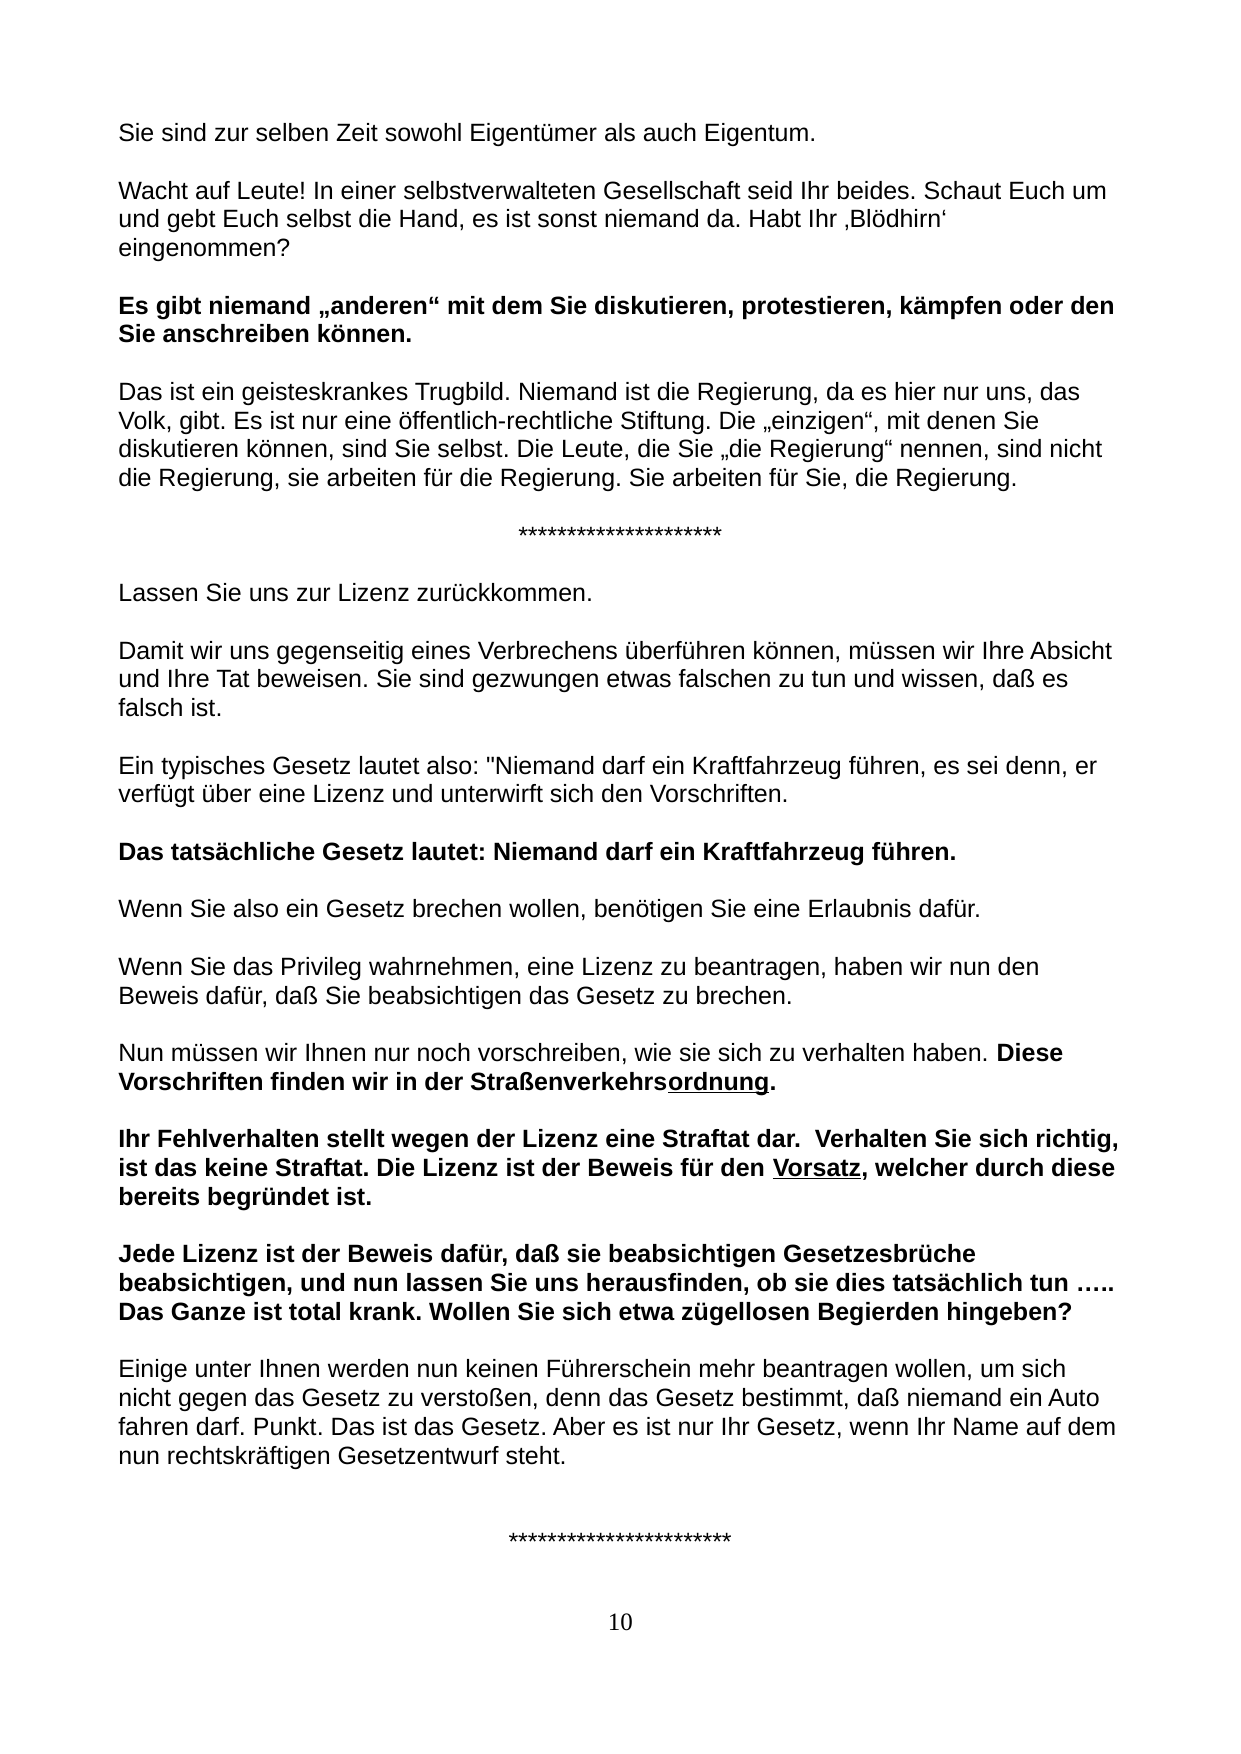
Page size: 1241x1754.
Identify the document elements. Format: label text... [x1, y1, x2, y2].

text Damit wir uns gegenseitig eines Verbrechens überführen können, müssen wir Ihre Absicht und Ihre Tat beweisen. Sie sind gezwungen etwas falschen zu tun und wissen, daß es falsch ist. [118, 636, 1122, 722]
text Ein typisches Gesetz lautet also: "Niemand darf ein Kraftfahrzeug führen, es sei denn, er verfügt über eine Lizenz und unterwirft sich den Vorschriften. [118, 751, 1122, 808]
text Wenn Sie also ein Gesetz brechen wollen, benötigen Sie eine Erlaubnis dafür. [118, 894, 1122, 923]
text Wenn Sie das Privileg wahrnehmen, eine Lizenz zu beantragen, haben wir nun den Beweis dafür, daß Sie beabsichtigen das Gesetz zu brechen. [118, 952, 1122, 1009]
text Einige unter Ihnen werden nun keinen Führerschein mehr beantragen wollen, um sich nicht gegen das Gesetz zu verstoßen, denn das Gesetz bestimmt, daß niemand ein Auto fahren darf. Punkt. Das ist das Gesetz. Aber es ist nur Ihr Gesetz, wenn Ihr Name auf dem nun rechtskräftigen Gesetzentwurf steht. [118, 1354, 1122, 1469]
text Lassen Sie uns zur Lizenz zurückkommen. [118, 578, 1122, 607]
text *********************** [118, 1527, 1122, 1556]
text Jede Lizenz ist der Beweis dafür, daß sie beabsichtigen Gesetzesbrüche beabsichtigen, und nun lassen Sie uns herausfinden, ob sie dies tatsächlich tun ….. Das Ganze ist total krank. Wollen Sie sich etwa zügellosen Begierden hingeben? [118, 1239, 1122, 1326]
text Sie sind zur selben Zeit sowohl Eigentümer als auch Eigentum. [118, 118, 1122, 147]
text Nun müssen wir Ihnen nur noch vorschreiben, wie sie sich zu verhalten haben. Diese Vorschriften finden wir in der Straßenverkehrsordnung. [118, 1038, 1122, 1096]
text Wacht auf Leute! In einer selbstverwalteten Gesellschaft seid Ihr beides. Schaut Euch um und gebt Euch selbst die Hand, es ist sonst niemand da. Habt Ihr ‚Blödhirn‘ eingenommen? [118, 176, 1122, 262]
text Es gibt niemand „anderen“ mit dem Sie diskutieren, protestieren, kämpfen oder den Sie anschreiben können. [118, 291, 1122, 348]
text Das ist ein geisteskrankes Trugbild. Niemand ist die Regierung, da es hier nur uns, das Volk, gibt. Es ist nur eine öffentlich-rechtliche Stiftung. Die „einzigen“, mit denen Sie diskutieren können, sind Sie selbst. Die Leute, die Sie „die Regierung“ nennen, sind nicht die Regierung, sie arbeiten für die Regierung. Sie arbeiten für Sie, die Regierung. [118, 377, 1122, 492]
text Ihr Fehlverhalten stellt wegen der Lizenz eine Straftat dar. Verhalten Sie sich richtig, ist das keine Straftat. Die Lizenz ist der Beweis für den Vorsatz, welcher durch diese bereits begründet ist. [118, 1124, 1122, 1211]
text Das tatsächliche Gesetz lautet: Niemand darf ein Kraftfahrzeug führen. [118, 837, 1122, 866]
text ********************* [118, 521, 1122, 549]
